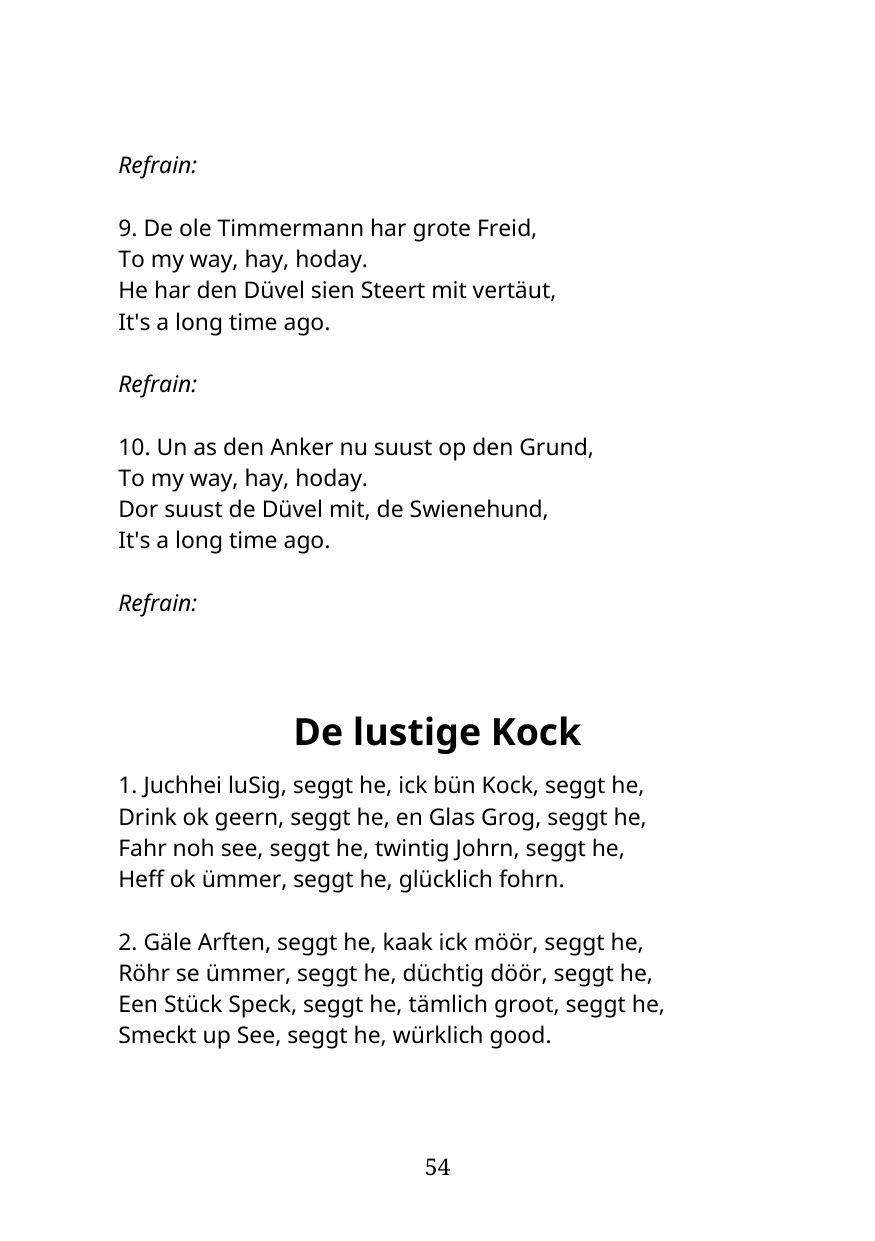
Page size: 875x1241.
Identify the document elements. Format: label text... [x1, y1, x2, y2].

text To my way, hay, hoday. [118, 462, 756, 493]
text 1. Juchhei luSig, seggt he, ick bün Kock, seggt he, Drink ok geern, seggt he, en Glas Grog, seggt he, Fahr noh see, seggt he, twintig Johrn, seggt he, Heff ok ümmer, seggt he, glücklich fohrn. [118, 769, 756, 894]
text It's a long time ago. [118, 306, 756, 337]
text 2. Gäle Arften, seggt he, kaak ick möör, seggt he, Röhr se ümmer, seggt he, düchtig döör, seggt he, Een Stück Speck, seggt he, tämlich groot, seggt he, Smeckt up See, seggt he, würklich good. [118, 925, 756, 1050]
text He har den Düvel sien Steert mit vertäut, [118, 274, 756, 306]
text Refrain: [118, 587, 756, 618]
text Dor suust de Düvel mit, de Swienehund, [118, 493, 756, 524]
text Refrain: [118, 149, 756, 181]
text 10. Un as den Anker nu suust op den Grund, [118, 431, 756, 462]
text It's a long time ago. [118, 524, 756, 556]
text To my way, hay, hoday. [118, 243, 756, 274]
text 9. De ole Timmermann har grote Freid, [118, 212, 756, 243]
text Refrain: [118, 368, 756, 399]
subtitle De lustige Kock [118, 706, 756, 757]
